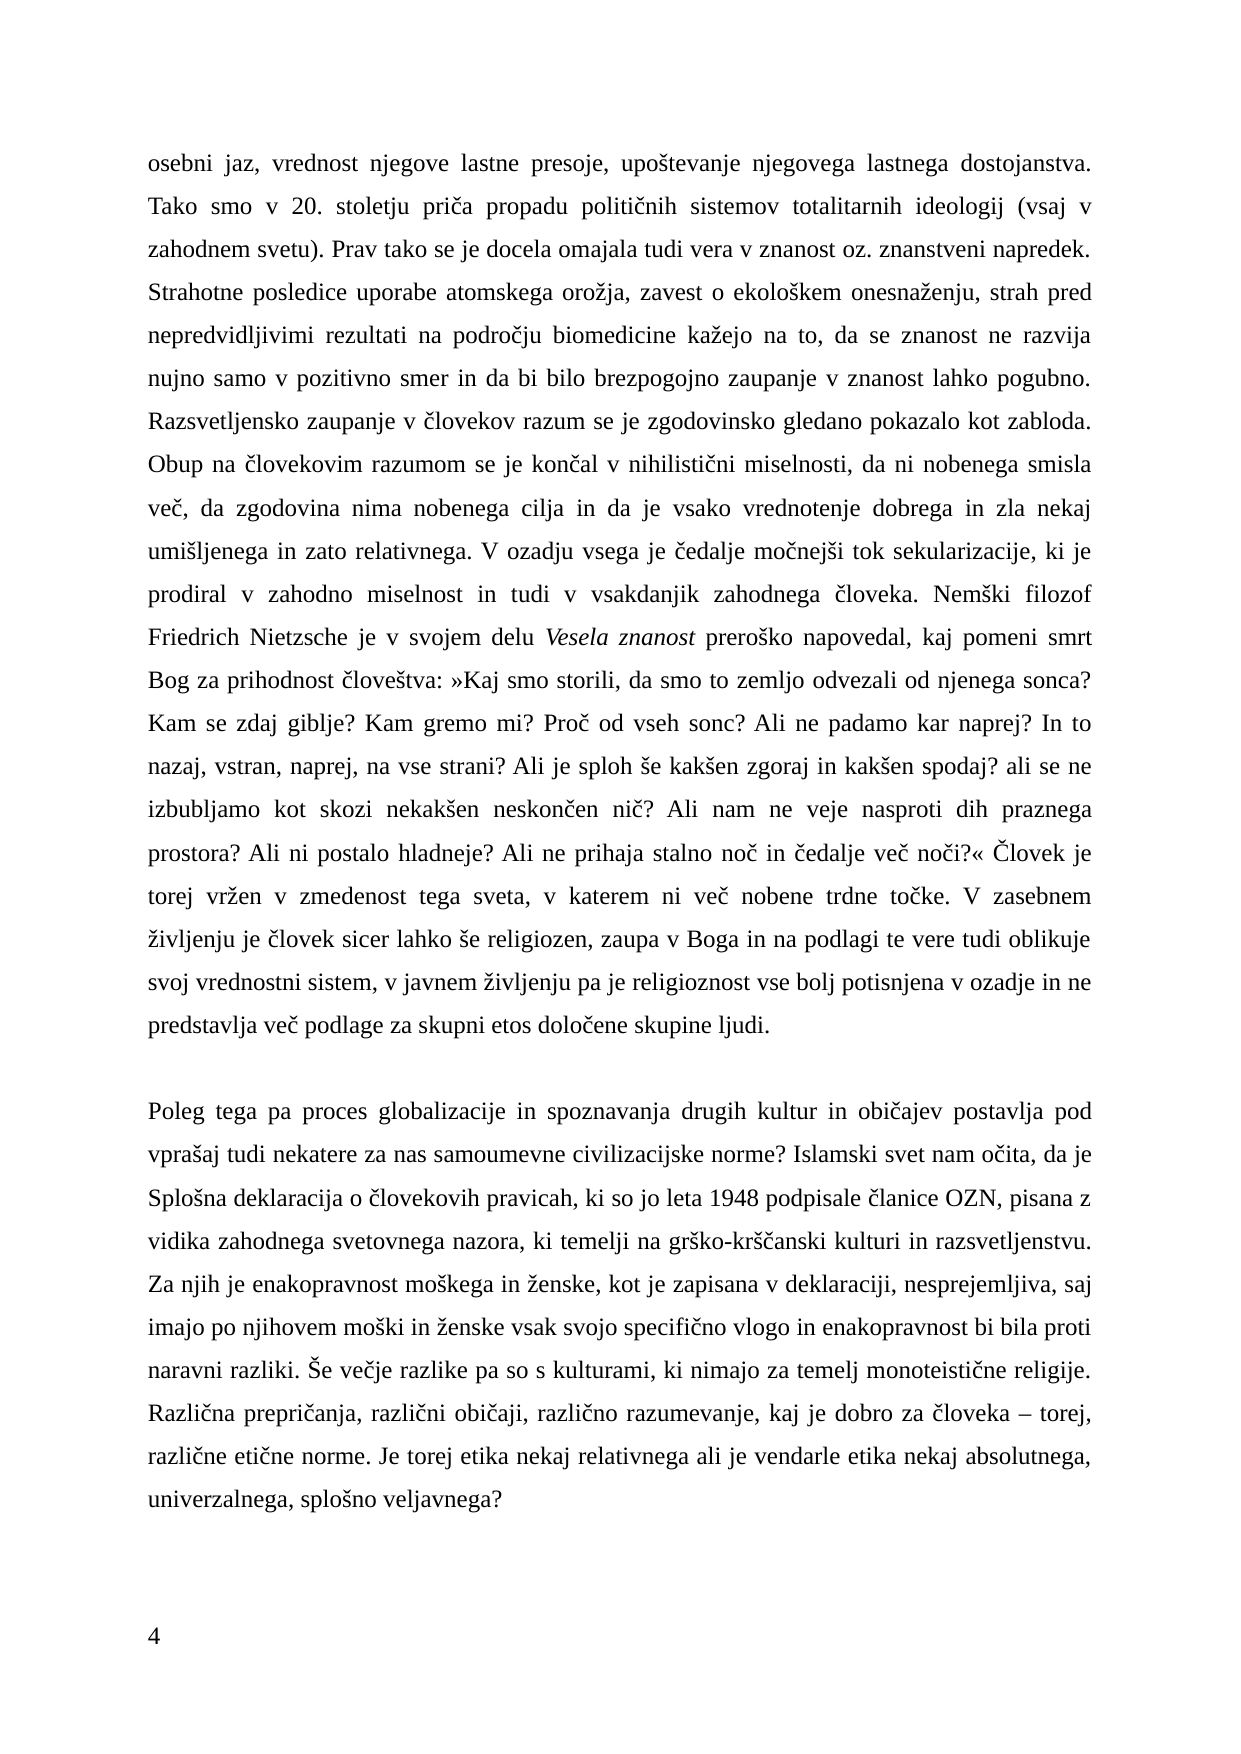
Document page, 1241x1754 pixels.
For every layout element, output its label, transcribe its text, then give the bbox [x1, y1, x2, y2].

text osebni jaz, vrednost njegove lastne presoje, upoštevanje njegovega lastnega dostojanstva. Tako smo v 20. stoletju priča propadu političnih sistemov totalitarnih ideologij (vsaj v zahodnem svetu). Prav tako se je docela omajala tudi vera v znanost oz. znanstveni napredek. Strahotne posledice uporabe atomskega orožja, zavest o ekološkem onesnaženju, strah pred nepredvidljivimi rezultati na področju biomedicine kažejo na to, da se znanost ne razvija nujno samo v pozitivno smer in da bi bilo brezpogojno zaupanje v znanost lahko pogubno. Razsvetljensko zaupanje v človekov razum se je zgodovinsko gledano pokazalo kot zabloda. Obup na človekovim razumom se je končal v nihilistični miselnosti, da ni nobenega smisla več, da zgodovina nima nobenega cilja in da je vsako vrednotenje dobrega in zla nekaj umišljenega in zato relativnega. V ozadju vsega je čedalje močnejši tok sekularizacije, ki je prodiral v zahodno miselnost in tudi v vsakdanjik zahodnega človeka. Nemški filozof Friedrich Nietzsche je v svojem delu Vesela znanost preroško napovedal, kaj pomeni smrt Bog za prihodnost človeštva: »Kaj smo storili, da smo to zemljo odvezali od njenega sonca? Kam se zdaj giblje? Kam gremo mi? Proč od vseh sonc? Ali ne padamo kar naprej? In to nazaj, vstran, naprej, na vse strani? Ali je sploh še kakšen zgoraj in kakšen spodaj? ali se ne izbubljamo kot skozi nekakšen neskončen nič? Ali nam ne veje nasproti dih praznega prostora? Ali ni postalo hladneje? Ali ne prihaja stalno noč in čedalje več noči?« Človek je torej vržen v zmedenost tega sveta, v katerem ni več nobene trdne točke. V zasebnem življenju je človek sicer lahko še religiozen, zaupa v Boga in na podlagi te vere tudi oblikuje svoj vrednostni sistem, v javnem življenju pa je religioznost vse bolj potisnjena v ozadje in ne predstavlja več podlage za skupni etos določene skupine ljudi. [148, 148, 1093, 1039]
text Poleg tega pa proces globalizacije in spoznavanja drugih kultur in običajev postavlja pod vprašaj tudi nekatere za nas samoumevne civilizacijske norme? Islamski svet nam očita, da je Splošna deklaracija o človekovih pravicah, ki so jo leta 1948 podpisale članice OZN, pisana z vidika zahodnega svetovnega nazora, ki temelji na grško-krščanski kulturi in razsvetljenstvu. Za njih je enakopravnost moškega in ženske, kot je zapisana v deklaraciji, nesprejemljiva, saj imajo po njihovem moški in ženske vsak svojo specifično vlogo in enakopravnost bi bila proti naravni razliki. Še večje razlike pa so s kulturami, ki nimajo za temelj monoteistične religije. Različna prepričanja, različni običaji, različno razumevanje, kaj je dobro za človeka – torej, različne etične norme. Je torej etika nekaj relativnega ali je vendarle etika nekaj absolutnega, univerzalnega, splošno veljavnega? [148, 1096, 1093, 1513]
